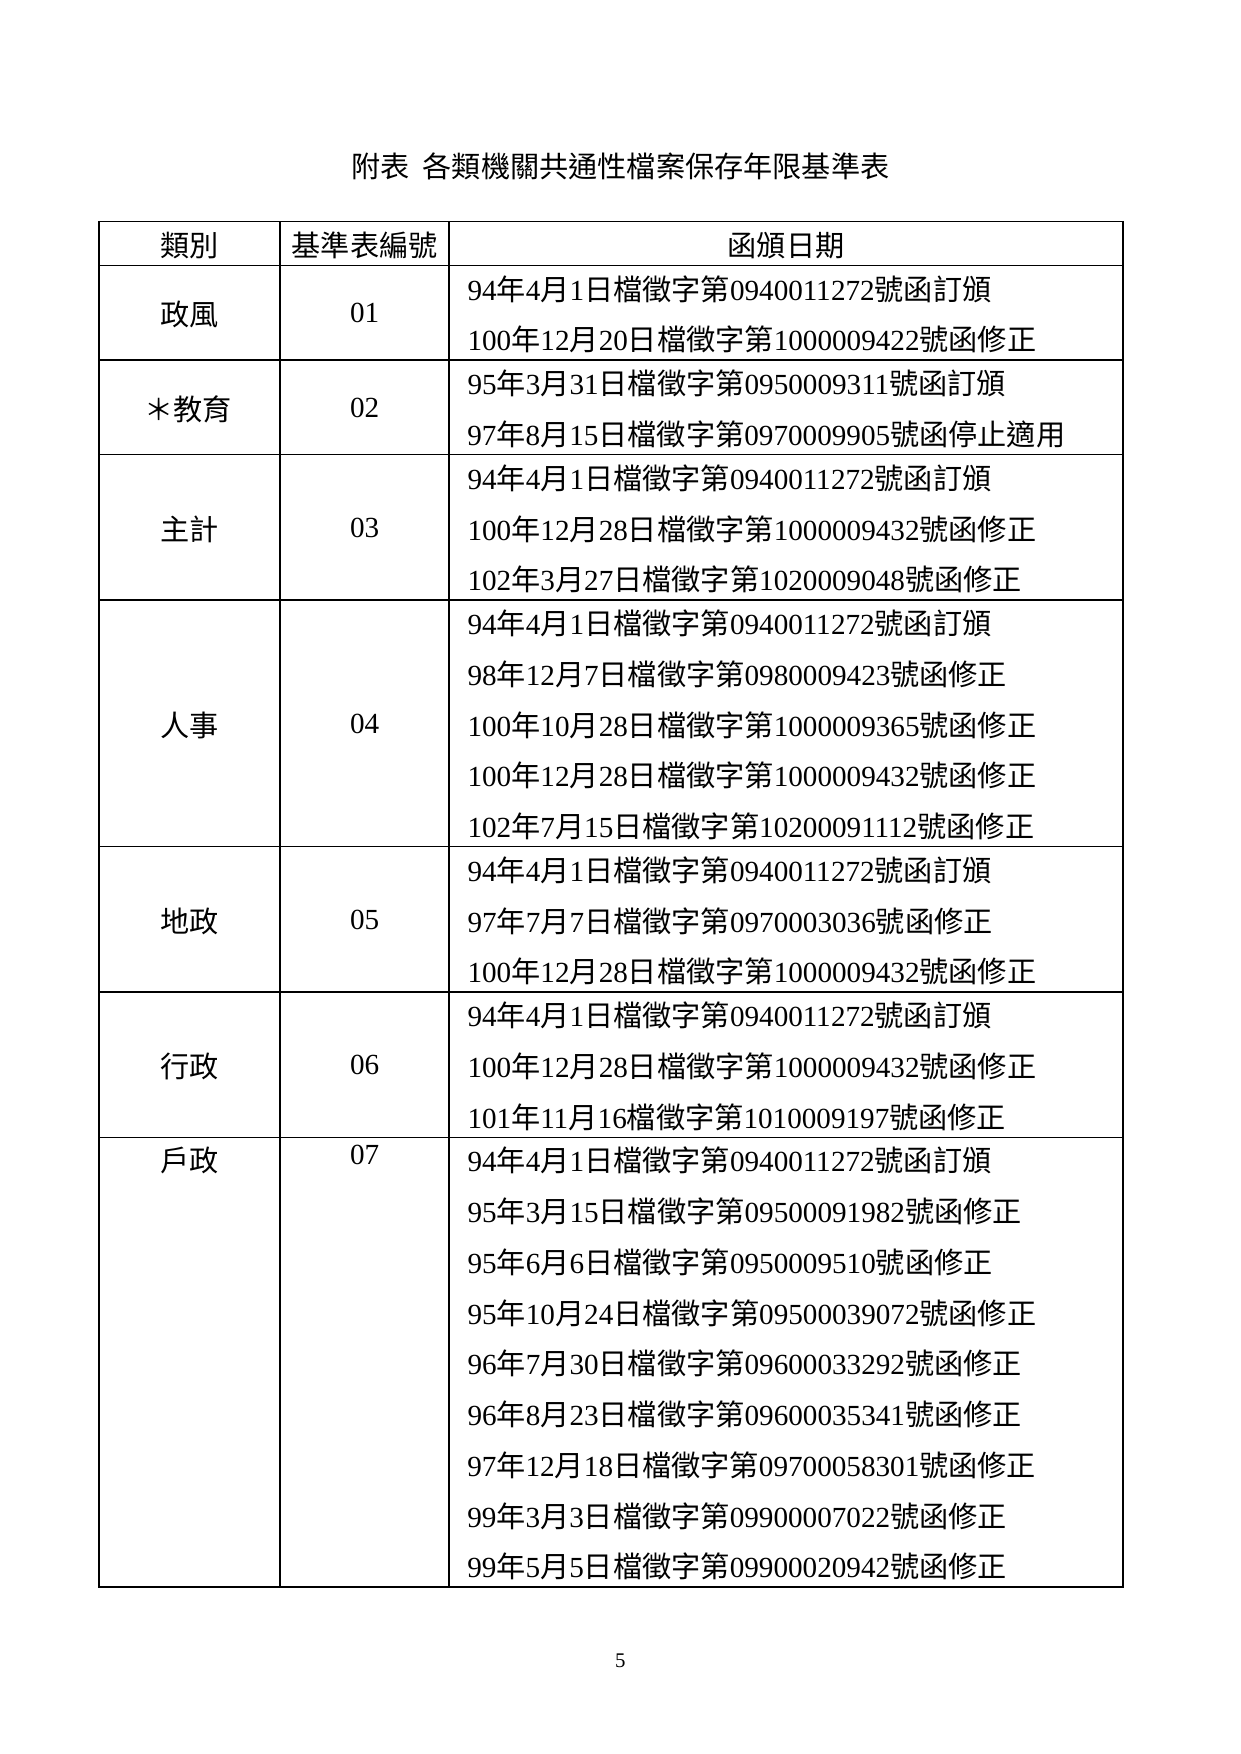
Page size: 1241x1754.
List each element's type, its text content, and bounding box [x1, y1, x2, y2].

table_cell ＊教育 [100, 361, 279, 454]
table_cell 主計 [100, 455, 279, 599]
table_cell 地政 [100, 847, 279, 991]
table_header 函頒日期 [450, 222, 1122, 264]
table_header 基準表編號 [281, 222, 448, 264]
table_cell 02 [281, 361, 448, 454]
table_cell 07 [281, 1138, 448, 1586]
table_cell 94年4月1日檔徵字第0940011272號函訂頒 95年3月15日檔徵字第09500091982號函修正 95年6月6日檔徵字第0950009510號函修正 95年10月24日檔徵字第09500039072號函修正 96年7月30日檔徵字第09600033292號函修正 96年8月23日檔徵字第09600035341號函修正 97年12月18日檔徵字第09700058301號函修正 99年3月3日檔徵字第09900007022號函修正 99年5月5日檔徵字第09900020942號函修正 [450, 1138, 1122, 1586]
table_cell 03 [281, 455, 448, 599]
table_cell 94年4月1日檔徵字第0940011272號函訂頒 98年12月7日檔徵字第0980009423號函修正 100年10月28日檔徵字第1000009365號函修正 100年12月28日檔徵字第1000009432號函修正 102年7月15日檔徵字第10200091112號函修正 [450, 601, 1122, 846]
table_cell 94年4月1日檔徵字第0940011272號函訂頒 100年12月20日檔徵字第1000009422號函修正 [450, 266, 1122, 359]
table_cell 05 [281, 847, 448, 991]
table_header 類別 [100, 222, 279, 264]
table_cell 行政 [100, 993, 279, 1136]
table_cell 04 [281, 601, 448, 846]
table_cell 94年4月1日檔徵字第0940011272號函訂頒 100年12月28日檔徵字第1000009432號函修正 102年3月27日檔徵字第1020009048號函修正 [450, 455, 1122, 599]
table_cell 06 [281, 993, 448, 1136]
table_cell 94年4月1日檔徵字第0940011272號函訂頒 97年7月7日檔徵字第0970003036號函修正 100年12月28日檔徵字第1000009432號函修正 [450, 847, 1122, 991]
table_cell 政風 [100, 266, 279, 359]
table_cell 95年3月31日檔徵字第0950009311號函訂頒 97年8月15日檔徵字第0970009905號函停止適用 [450, 361, 1122, 454]
table_cell 01 [281, 266, 448, 359]
table_cell 人事 [100, 601, 279, 846]
table_cell 戶政 [100, 1138, 279, 1586]
table_cell 94年4月1日檔徵字第0940011272號函訂頒 100年12月28日檔徵字第1000009432號函修正 101年11月16檔徵字第1010009197號函修正 [450, 993, 1122, 1136]
text 附表 各類機關共通性檔案保存年限基準表 [118, 127, 1122, 202]
